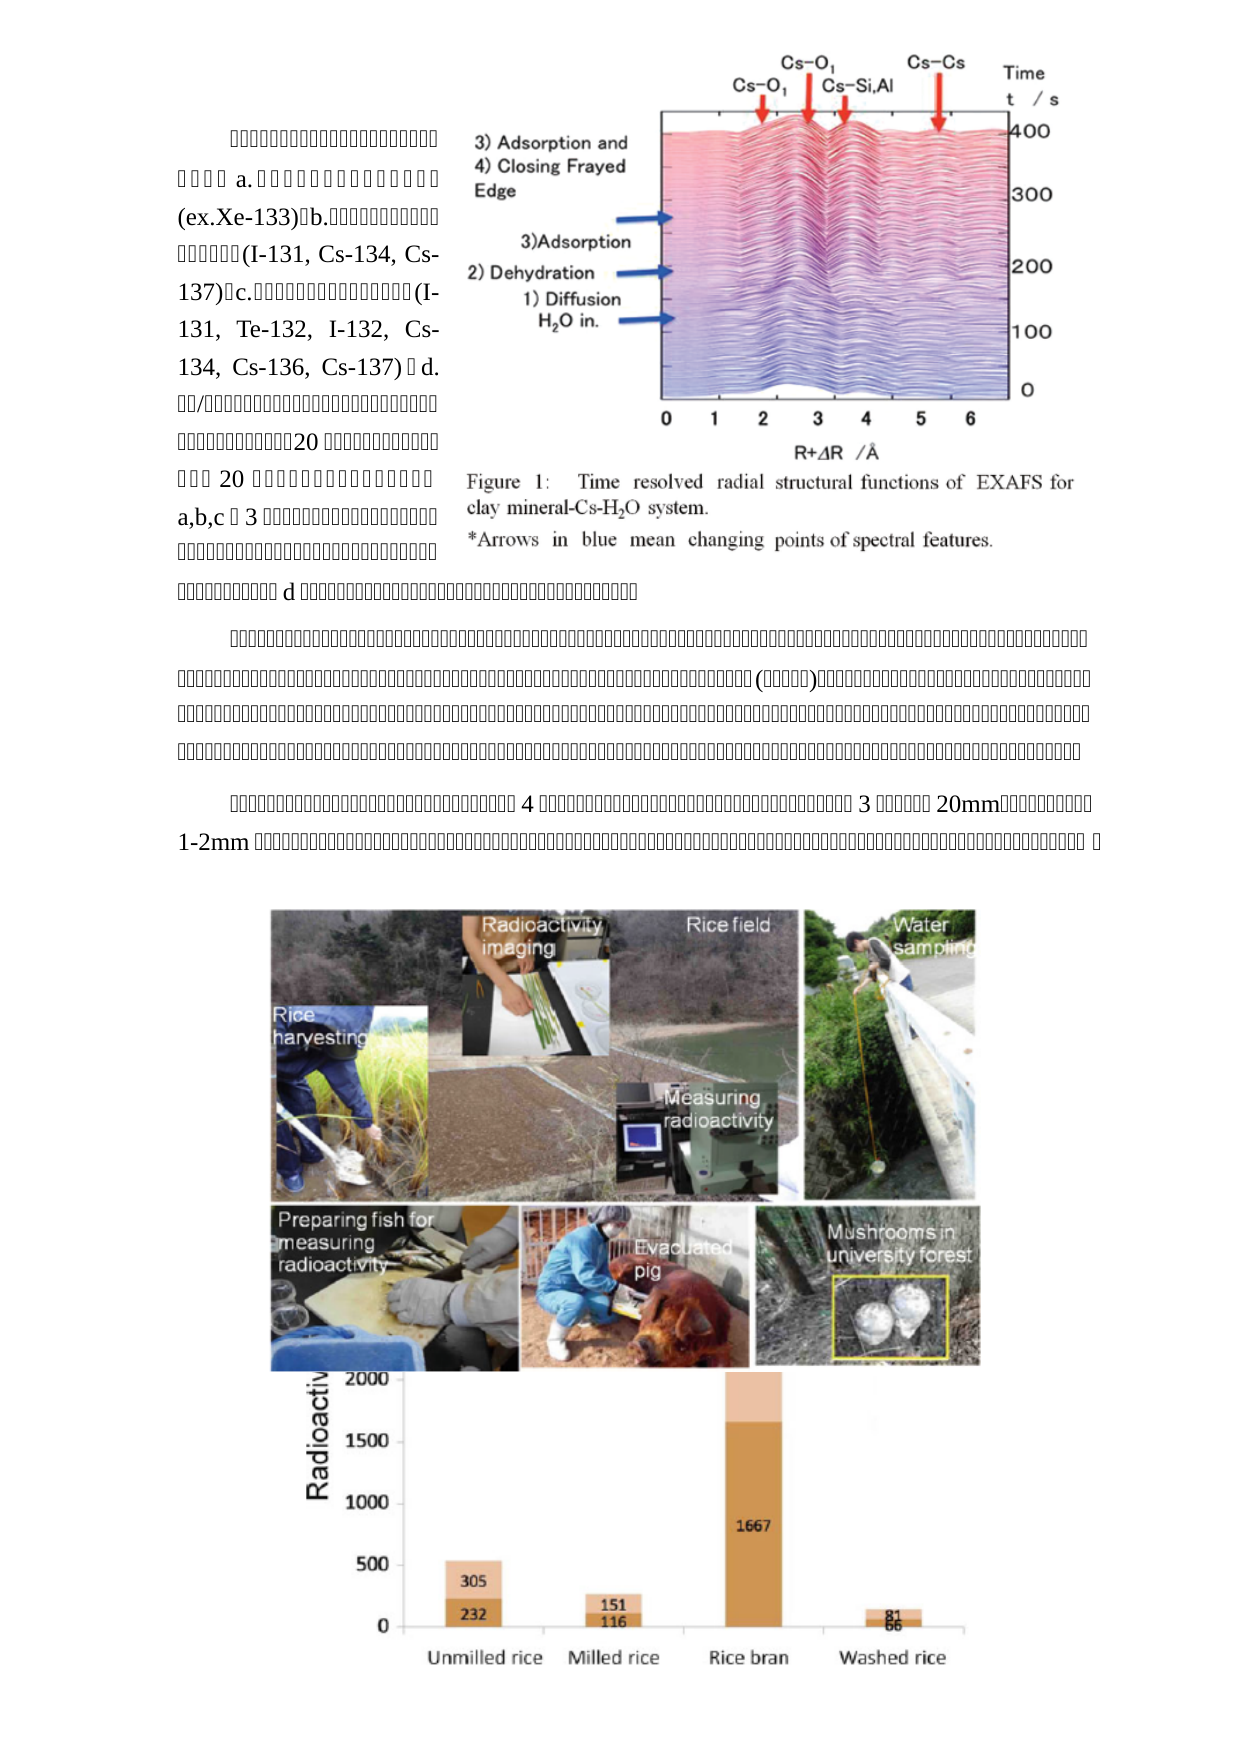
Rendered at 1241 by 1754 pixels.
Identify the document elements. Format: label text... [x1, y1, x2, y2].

text 以福島事故發生的情節分析，事故主要的輻射暴露來源有a.輻射雲經過時所造成的體外暴露(ex.Xe-133)，b.吸入輻射雲的輻射物質造成的體內劑量(I-131, Cs-134, Cs-137)，c.從地表放射性物質造成的體外劑量(I-131, Te-132, I-132, Cs-134, Cs-136, Cs-137)，d.食用/飲用汙染的食物及水造成的體內劑量。由於福島事故在主要放射性物質釋出之前，20公里內的民眾皆已疏散，而且部分20公里外的居民也被刻意疏散，所以a,b,c等3項的輻射劑量是在控制中的。而事故發生幾天後，當主要放射性物質釋出後，日本政府開始積極管制該地區飲水及食物，也降低d項目可能造成的輻射劑量，所以福島事故對於一般居民並沒有造成太高的輻射劑量。 [177, 123, 1092, 610]
text 在福島事件發生之後，東京大學農業與生命科學研究所團隊應福島地區農民的要求，緊急的採集了福島地區受汙染的土壤、植物、牛奶、農作物等可靠樣本及資料，並進行各項的測試與研究。這個研究涵蓋了東京大學相關領域中約四十位各種專長的研究人員並使用了各種專業技術，並將對輻射落塵影響的研究，分成農作物與土壤、家畜與畜牧、漁業、環境(含野生動物)、輻射度量與放射化學、科學聯繫等六個部分。這個研究的作業項目事實上與本室環境偵測組的關聯性很高，本室環境偵測組的工作也是要對農漁牧以及土壤取樣並作分析，藉由輻射度量技術做有效的判讀，而對於特定類別樣品還需要應用到放射化學技術，而在最後得到可靠的環境偵測結果。但二者不同的是本室環境偵測的對象是一個穩定的輻射環境，著重的是例行的分析技術，而東京大學團隊面臨的是福島災後的變動中的輻射環境、農業與生態，需要更廣泛並深入的研究能力，才能應變處理各種不同的實際情況。 [177, 623, 1092, 773]
text 在對放射性銫在土壤中垂直遷移情況的調查中發現，在福島事故發生的4年後的今日，事故落塵的放射性銫依然存在土壤表面，雖然在事故發生後的前3個月往下滲約20mm，但現在只繼續下滲約1-2mm而已。對於樹木做的調查顯示，樹幹中的所含的放射性銫並不是從根部吸收而來，而是從葉子樹幹表皮吸收而來。樹幹內的銫分布隨樹種不同而改變，但愈高的枝幹其所含的放射性銫愈高。從山上流下來的水，其放射性銫濃度已低於10 Bq/L。 [177, 785, 1092, 860]
